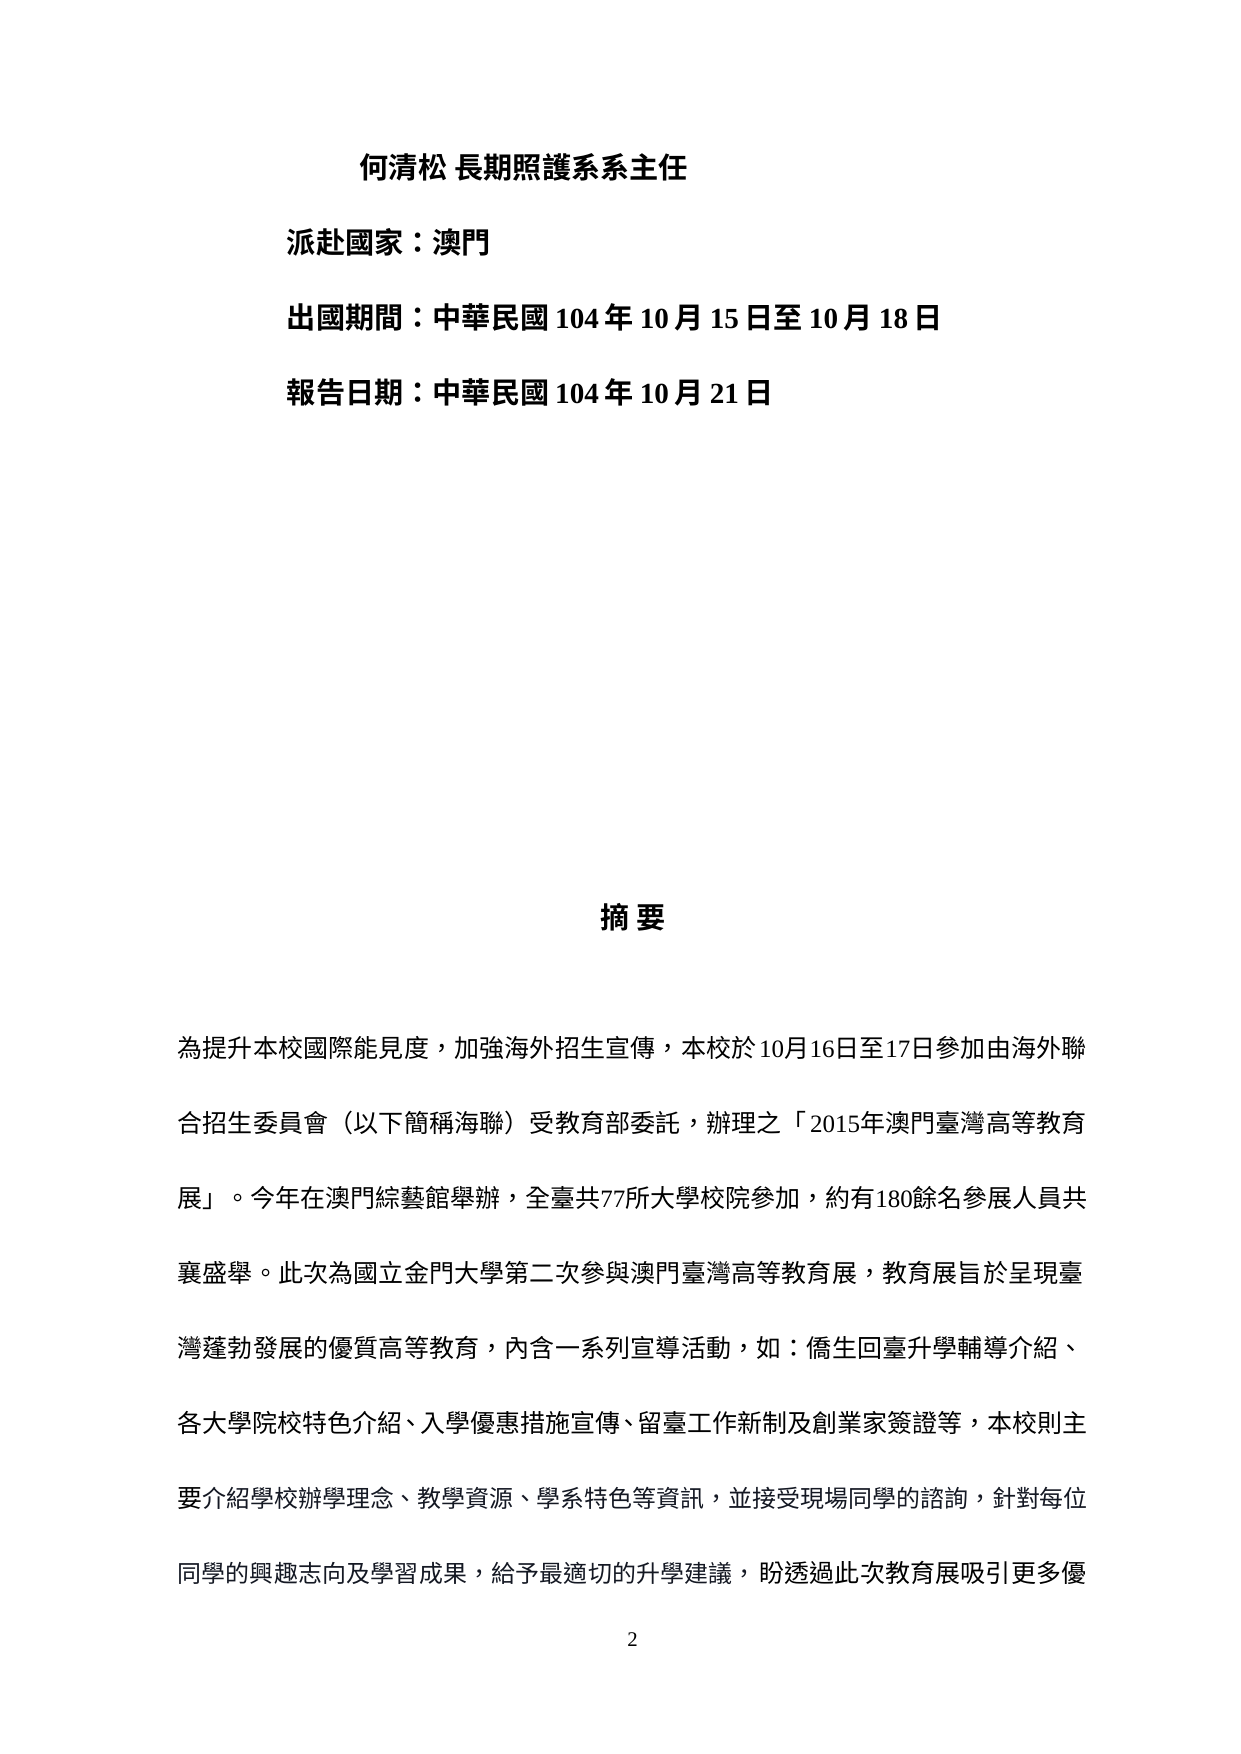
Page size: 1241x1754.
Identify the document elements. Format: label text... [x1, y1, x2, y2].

text 派赴國家：澳門 [177, 203, 1087, 278]
text 何清松 長期照護系系主任 [177, 128, 1087, 203]
text 出國期間：中華民國104年10月15日至10月18日 [177, 278, 1087, 353]
text 報告日期：中華民國104年10月21日 [177, 353, 1087, 428]
text 摘 要 [177, 878, 1087, 953]
text 為提升本校國際能見度，加強海外招生宣傳，本校於10月16日至17日參加由海外聯合招生委員會（以下簡稱海聯）受教育部委託，辦理之「2015年澳門臺灣高等教育展」。今年在澳門綜藝館舉辦，全臺共77所大學校院參加，約有180餘名參展人員共襄盛舉。此次為國立金門大學第二次參與澳門臺灣高等教育展，教育展旨於呈現臺灣蓬勃發展的優質高等教育，內含一系列宣導活動，如：僑生回臺升學輔導介紹、各大學院校特色介紹、入學優惠措施宣傳、留臺工作新制及創業家簽證等，本校則主要介紹學校辦學理念、教學資源、學系特色等資訊，並接受現場同學的諮詢，針對每位同學的興趣志向及學習成果，給予最適切的升學建議，盼透過此次教育展吸引更多優 [177, 1028, 1087, 1591]
